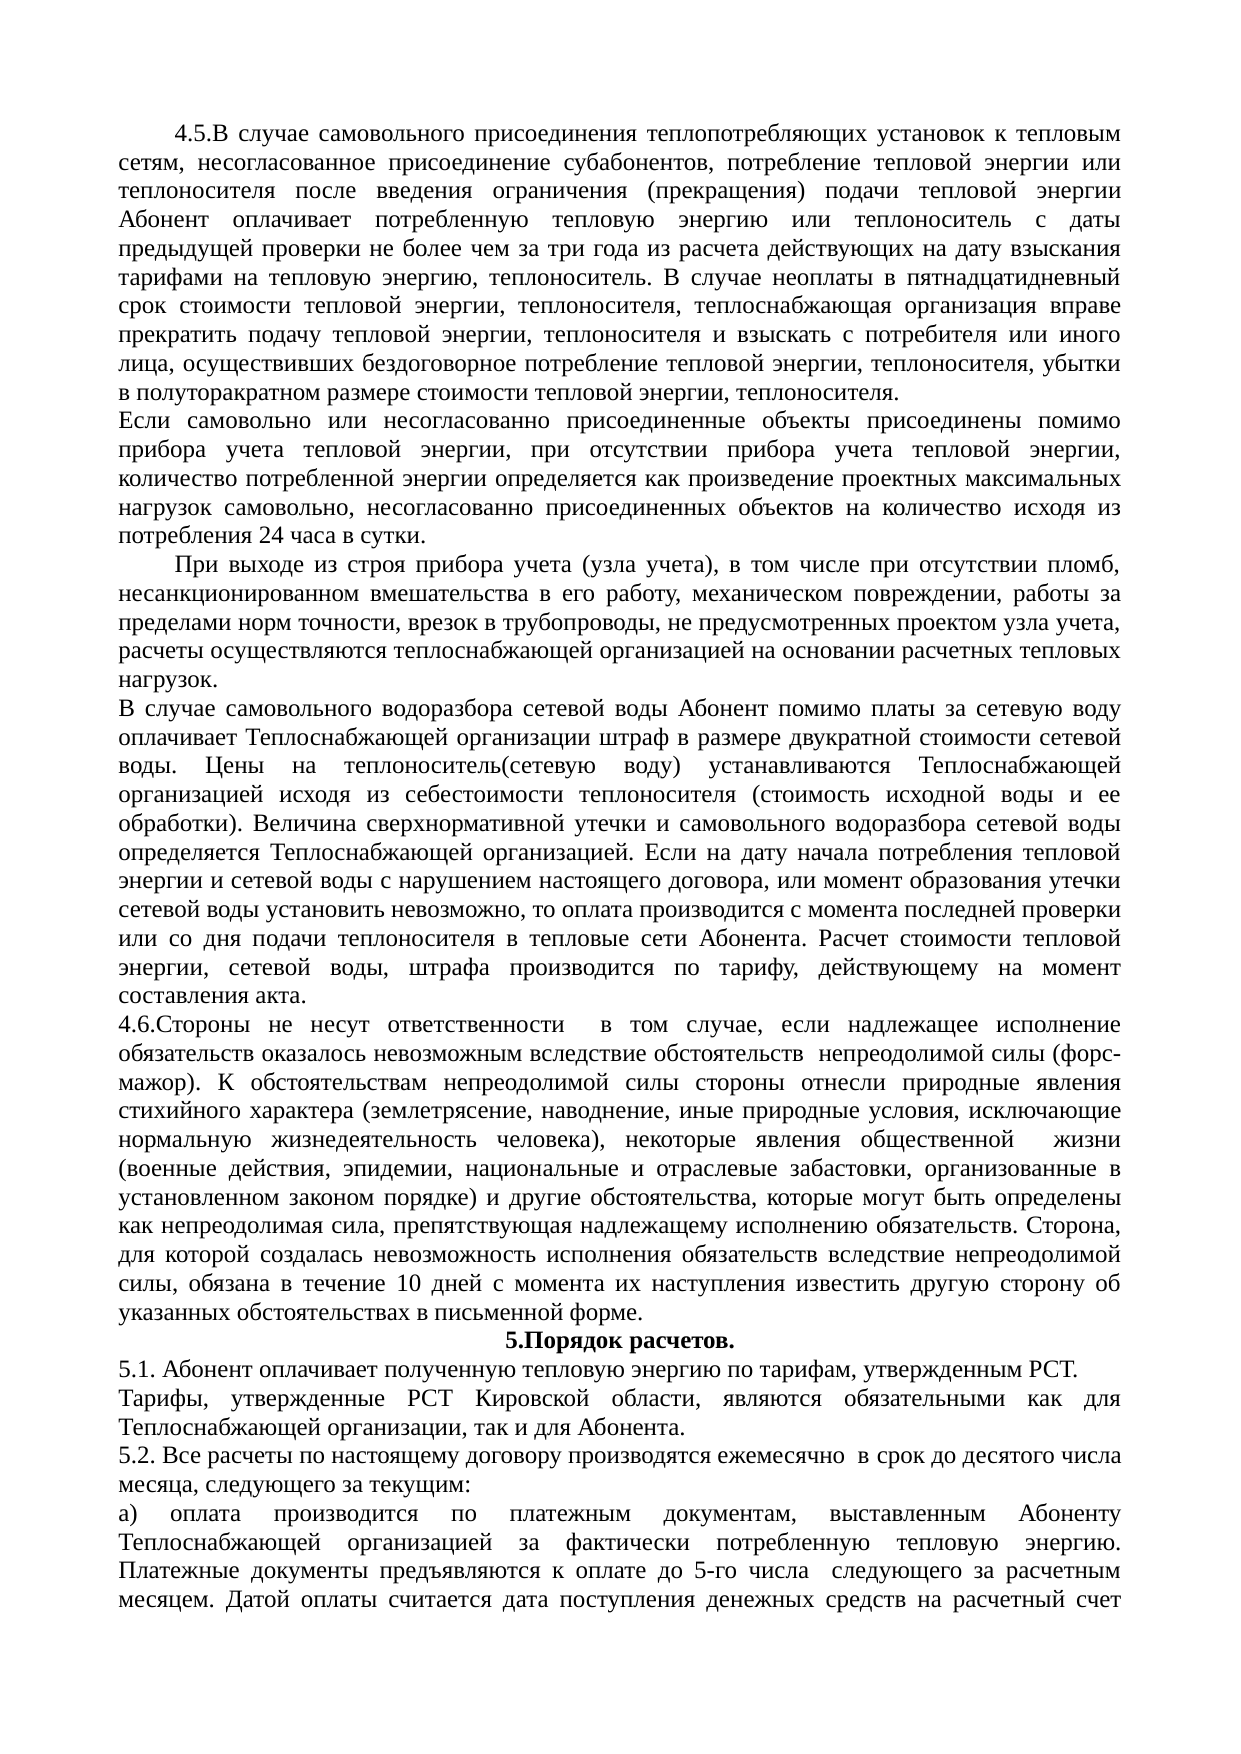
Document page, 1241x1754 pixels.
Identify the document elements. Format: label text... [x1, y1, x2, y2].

text 5.Порядок расчетов. [118, 1326, 1122, 1354]
text а) оплата производится по платежным документам, выставленным Абоненту Теплоснабжающей организацией за фактически потребленную тепловую энергию. Платежные документы предъявляются к оплате до 5-го числа следующего за расчетным месяцем. Датой оплаты считается дата поступления денежных средств на расчетный счет [118, 1498, 1122, 1613]
text Тарифы, утвержденные РСТ Кировской области, являются обязательными как для Теплоснабжающей организации, так и для Абонента. [118, 1383, 1122, 1441]
text В случае самовольного водоразбора сетевой воды Абонент помимо платы за сетевую воду оплачивает Теплоснабжающей организации штраф в размере двукратной стоимости сетевой воды. Цены на теплоноситель(сетевую воду) устанавливаются Теплоснабжающей организацией исходя из себестоимости теплоносителя (стоимость исходной воды и ее обработки). Величина сверхнормативной утечки и самовольного водоразбора сетевой воды определяется Теплоснабжающей организацией. Если на дату начала потребления тепловой энергии и сетевой воды с нарушением настоящего договора, или момент образования утечки сетевой воды установить невозможно, то оплата производится с момента последней проверки или со дня подачи теплоносителя в тепловые сети Абонента. Расчет стоимости тепловой энергии, сетевой воды, штрафа производится по тарифу, действующему на момент составления акта. [118, 693, 1122, 1009]
text Если самовольно или несогласованно присоединенные объекты присоединены помимо прибора учета тепловой энергии, при отсутствии прибора учета тепловой энергии, количество потребленной энергии определяется как произведение проектных максимальных нагрузок самовольно, несогласованно присоединенных объектов на количество исходя из потребления 24 часа в сутки. [118, 406, 1122, 549]
text 4.6.Стороны не несут ответственности в том случае, если надлежащее исполнение обязательств оказалось невозможным вследствие обстоятельств непреодолимой силы (форс-мажор). К обстоятельствам непреодолимой силы стороны отнесли природные явления стихийного характера (землетрясение, наводнение, иные природные условия, исключающие нормальную жизнедеятельность человека), некоторые явления общественной жизни (военные действия, эпидемии, национальные и отраслевые забастовки, организованные в установленном законом порядке) и другие обстоятельства, которые могут быть определены как непреодолимая сила, препятствующая надлежащему исполнению обязательств. Сторона, для которой создалась невозможность исполнения обязательств вследствие непреодолимой силы, обязана в течение 10 дней с момента их наступления известить другую сторону об указанных обстоятельствах в письменной форме. [118, 1009, 1122, 1326]
text При выходе из строя прибора учета (узла учета), в том числе при отсутствии пломб, несанкционированном вмешательства в его работу, механическом повреждении, работы за пределами норм точности, врезок в трубопроводы, не предусмотренных проектом узла учета, расчеты осуществляются теплоснабжающей организацией на основании расчетных тепловых нагрузок. [118, 549, 1122, 693]
text 5.2. Все расчеты по настоящему договору производятся ежемесячно в срок до десятого числа месяца, следующего за текущим: [118, 1441, 1122, 1498]
text 5.1. Абонент оплачивает полученную тепловую энергию по тарифам, утвержденным РСТ. [118, 1354, 1122, 1383]
text 4.5.В случае самовольного присоединения теплопотребляющих установок к тепловым сетям, несогласованное присоединение субабонентов, потребление тепловой энергии или теплоносителя после введения ограничения (прекращения) подачи тепловой энергии Абонент оплачивает потребленную тепловую энергию или теплоноситель с даты предыдущей проверки не более чем за три года из расчета действующих на дату взыскания тарифами на тепловую энергию, теплоноситель. В случае неоплаты в пятнадцатидневный срок стоимости тепловой энергии, теплоносителя, теплоснабжающая организация вправе прекратить подачу тепловой энергии, теплоносителя и взыскать с потребителя или иного лица, осуществивших бездоговорное потребление тепловой энергии, теплоносителя, убытки в полуторакратном размере стоимости тепловой энергии, теплоносителя. [118, 118, 1122, 406]
